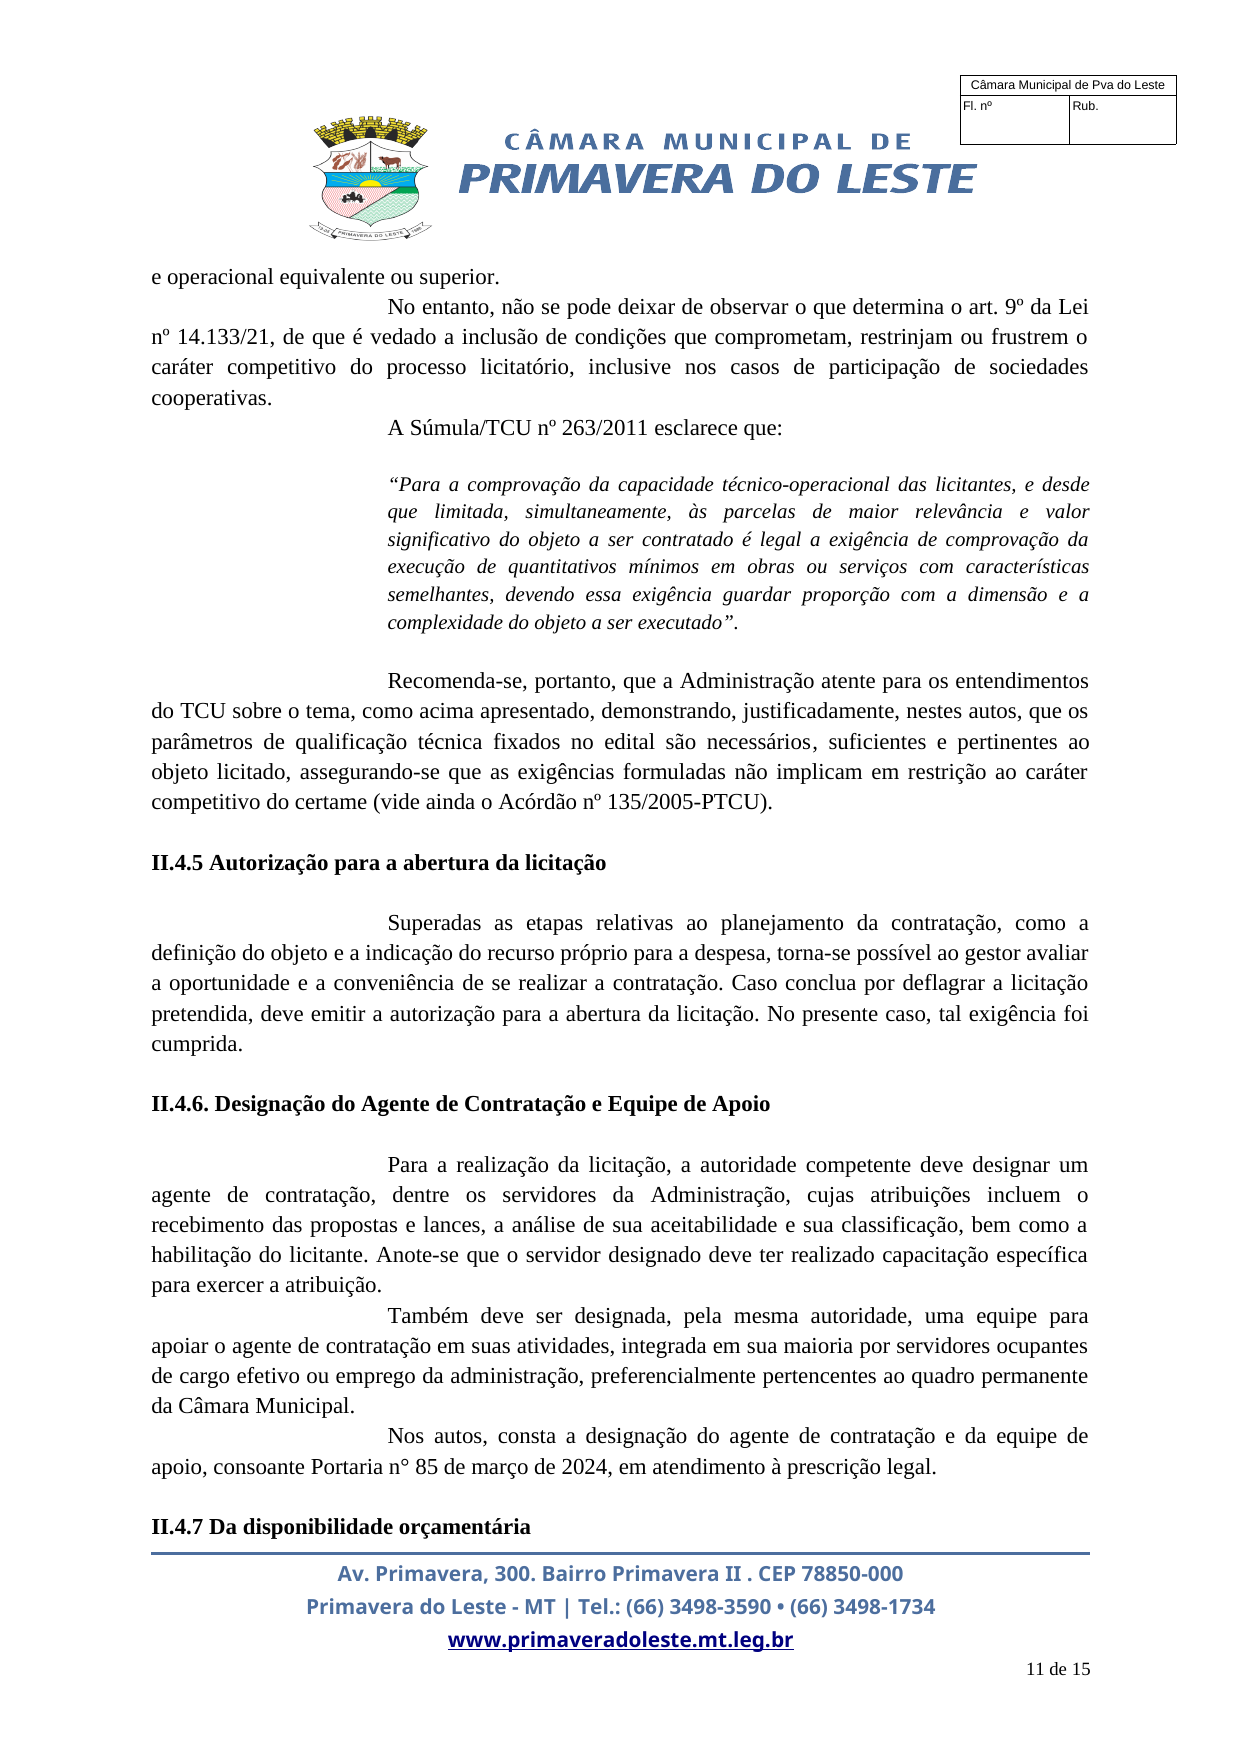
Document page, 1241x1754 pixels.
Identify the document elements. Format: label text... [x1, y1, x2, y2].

picture [1070, 108, 1115, 144]
picture [140, 108, 1115, 250]
text II.4.7 Da disponibilidade orçamentária [151, 1513, 1090, 1539]
text Superadas as etapas relativas ao planejamento da contratação, como a definição do objeto e a indicação do recurso próprio para a despesa, torna-se possível ao gestor avaliar a oportunidade e a conveniência de se realizar a contratação. Caso conclua por deflagrar a licitação pretendida, deve emitir a autorização para a abertura da licitação. No presente caso, tal exigência foi cumprida. [151, 909, 1090, 1056]
text “Para a comprovação da capacidade técnico-operacional das licitantes, e desde que limitada, simultaneamente, às parcelas de maior relevância e valor significativo do objeto a ser contratado é legal a exigência de comprovação da execução de quantitativos mínimos em obras ou serviços com características semelhantes, devendo essa exigência guardar proporção com a dimensão e a complexidade do objeto a ser executado”. [387, 472, 1090, 634]
text II.4.6. Designação do Agente de Contratação e Equipe de Apoio [151, 1090, 1090, 1117]
text II.4.5 Autorização para a abertura da licitação [151, 849, 1090, 875]
text Para a realização da licitação, a autoridade competente deve designar um agente de contratação, dentre os servidores da Administração, cujas atribuições incluem o recebimento das propostas e lances, a análise de sua aceitabilidade e sua classificação, bem como a habilitação do licitante. Anote-se que o servidor designado deve ter realizado capacitação específica para exercer a atribuição. [151, 1151, 1090, 1298]
picture [961, 108, 1069, 144]
text Recomenda-se, portanto, que a Administração atente para os entendimentos do TCU sobre o tema, como acima apresentado, demonstrando, justificadamente, nestes autos, que os parâmetros de qualificação técnica fixados no edital são necessários, suficientes e pertinentes ao objeto licitado, assegurando-se que as exigências formuladas não implicam em restrição ao caráter competitivo do certame (vide ainda o Acórdão nº 135/2005-PTCU). [151, 667, 1090, 814]
text A Súmula/TCU nº 263/2011 esclarece que: [151, 414, 1090, 440]
text e operacional equivalente ou superior. [151, 258, 1090, 289]
text Nos autos, consta a designação do agente de contratação e da equipe de apoio, consoante Portaria n° 85 de março de 2024, em atendimento à prescrição legal. [151, 1423, 1090, 1479]
text Também deve ser designada, pela mesma autoridade, uma equipe para apoiar o agente de contratação em suas atividades, integrada em sua maioria por servidores ocupantes de cargo efetivo ou emprego da administração, preferencialmente pertencentes ao quadro permanente da Câmara Municipal. [151, 1302, 1090, 1419]
text No entanto, não se pode deixar de observar o que determina o art. 9º da Lei nº 14.133/21, de que é vedado a inclusão de condições que comprometam, restrinjam ou frustrem o caráter competitivo do processo licitatório, inclusive nos casos de participação de sociedades cooperativas. [151, 293, 1090, 410]
